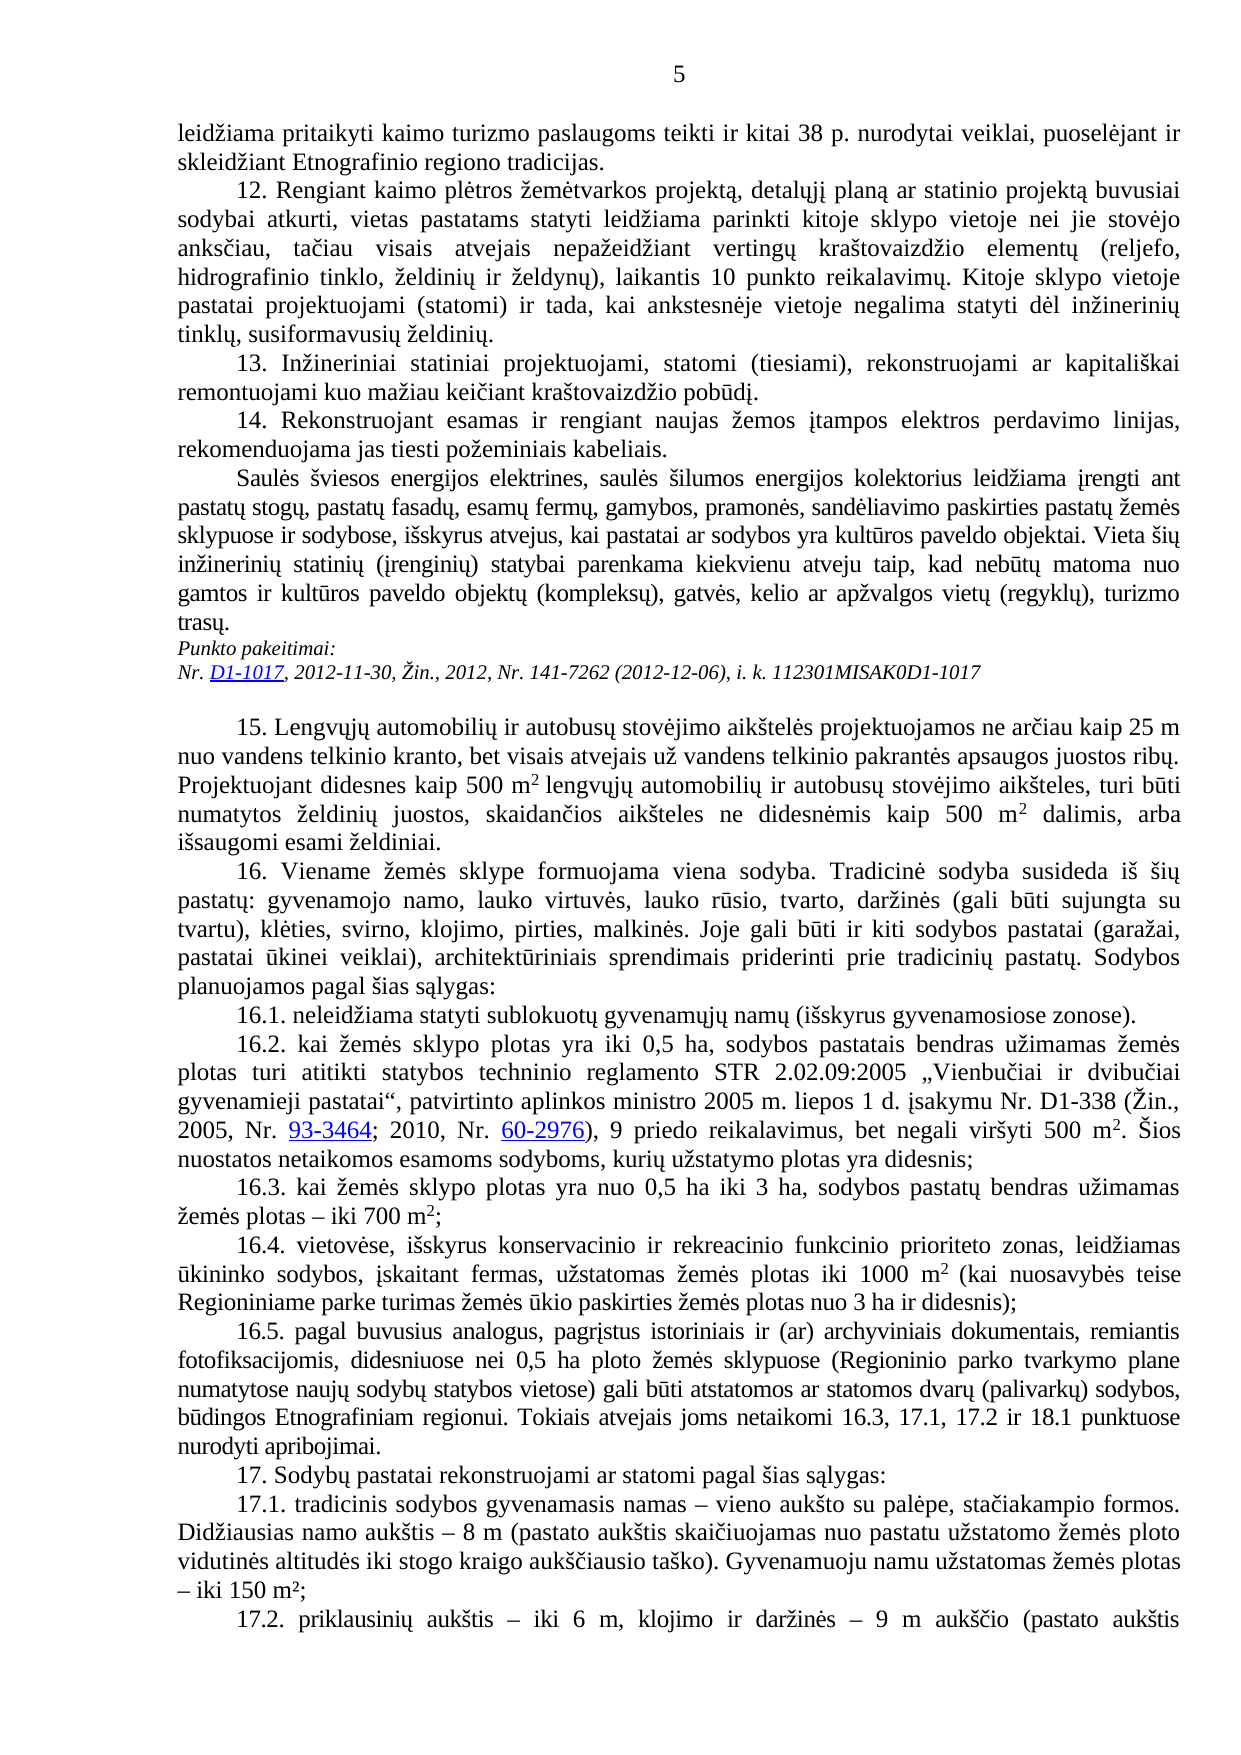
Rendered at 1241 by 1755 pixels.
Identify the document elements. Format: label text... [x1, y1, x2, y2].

text 16.3. kai žemės sklypo plotas yra nuo 0,5 ha iki 3 ha, sodybos pastatų bendras užimamas žemės plotas – iki 700 m2; [177, 1172, 1181, 1230]
text Nr. D1-1017, 2012-11-30, Žin., 2012, Nr. 141-7262 (2012-12-06), i. k. 112301MISAK0D1-1017 [177, 660, 1181, 684]
text 16.4. vietovėse, išskyrus konservacinio ir rekreacinio funkcinio prioriteto zonas, leidžiamas ūkininko sodybos, įskaitant fermas, užstatomas žemės plotas iki 1000 m2 (kai nuosavybės teise Regioniniame parke turimas žemės ūkio paskirties žemės plotas nuo 3 ha ir didesnis); [177, 1230, 1181, 1316]
text 15. Lengvųjų automobilių ir autobusų stovėjimo aikštelės projektuojamos ne arčiau kaip 25 m nuo vandens telkinio kranto, bet visais atvejais už vandens telkinio pakrantės apsaugos juostos ribų. Projektuojant didesnes kaip 500 m2 lengvųjų automobilių ir autobusų stovėjimo aikšteles, turi būti numatytos želdinių juostos, skaidančios aikšteles ne didesnėmis kaip 500 m2 dalimis, arba išsaugomi esami želdiniai. [177, 712, 1181, 856]
text 13. Inžineriniai statiniai projektuojami, statomi (tiesiami), rekonstruojami ar kapitališkai remontuojami kuo mažiau keičiant kraštovaizdžio pobūdį. [177, 348, 1181, 406]
text 16. Viename žemės sklype formuojama viena sodyba. Tradicinė sodyba susideda iš šių pastatų: gyvenamojo namo, lauko virtuvės, lauko rūsio, tvarto, daržinės (gali būti sujungta su tvartu), klėties, svirno, klojimo, pirties, malkinės. Joje gali būti ir kiti sodybos pastatai (garažai, pastatai ūkinei veiklai), architektūriniais sprendimais priderinti prie tradicinių pastatų. Sodybos planuojamos pagal šias sąlygas: [177, 856, 1181, 1000]
text 16.1. neleidžiama statyti sublokuotų gyvenamųjų namų (išskyrus gyvenamosiose zonose). [177, 1000, 1181, 1029]
text 17.2. priklausinių aukštis – iki 6 m, klojimo ir daržinės – 9 m aukščio (pastato aukštis [177, 1604, 1181, 1632]
text 16.2. kai žemės sklypo plotas yra iki 0,5 ha, sodybos pastatais bendras užimamas žemės plotas turi atitikti statybos techninio reglamento STR 2.02.09:2005 „Vienbučiai ir dvibučiai gyvenamieji pastatai“, patvirtinto aplinkos ministro 2005 m. liepos 1 d. įsakymu Nr. D1-338 (Žin., 2005, Nr. 93-3464; 2010, Nr. 60-2976), 9 priedo reikalavimus, bet negali viršyti 500 m2. Šios nuostatos netaikomos esamoms sodyboms, kurių užstatymo plotas yra didesnis; [177, 1029, 1181, 1172]
text Punkto pakeitimai: [177, 636, 1181, 660]
text Saulės šviesos energijos elektrines, saulės šilumos energijos kolektorius leidžiama įrengti ant pastatų stogų, pastatų fasadų, esamų fermų, gamybos, pramonės, sandėliavimo paskirties pastatų žemės sklypuose ir sodybose, išskyrus atvejus, kai pastatai ar sodybos yra kultūros paveldo objektai. Vieta šių inžinerinių statinių (įrenginių) statybai parenkama kiekvienu atveju taip, kad nebūtų matoma nuo gamtos ir kultūros paveldo objektų (kompleksų), gatvės, kelio ar apžvalgos vietų (regyklų), turizmo trasų. [177, 463, 1181, 636]
text 16.5. pagal buvusius analogus, pagrįstus istoriniais ir (ar) archyviniais dokumentais, remiantis fotofiksacijomis, didesniuose nei 0,5 ha ploto žemės sklypuose (Regioninio parko tvarkymo plane numatytose naujų sodybų statybos vietose) gali būti atstatomos ar statomos dvarų (palivarkų) sodybos, būdingos Etnografiniam regionui. Tokiais atvejais joms netaikomi 16.3, 17.1, 17.2 ir 18.1 punktuose nurodyti apribojimai. [177, 1316, 1181, 1460]
text leidžiama pritaikyti kaimo turizmo paslaugoms teikti ir kitai 38 p. nurodytai veiklai, puoselėjant ir skleidžiant Etnografinio regiono tradicijas. [177, 118, 1181, 176]
text 17.1. tradicinis sodybos gyvenamasis namas – vieno aukšto su palėpe, stačiakampio formos. Didžiausias namo aukštis – 8 m (pastato aukštis skaičiuojamas nuo pastatu užstatomo žemės ploto vidutinės altitudės iki stogo kraigo aukščiausio taško). Gyvenamuoju namu užstatomas žemės plotas – iki 150 m²; [177, 1489, 1181, 1604]
text 12. Rengiant kaimo plėtros žemėtvarkos projektą, detalųjį planą ar statinio projektą buvusiai sodybai atkurti, vietas pastatams statyti leidžiama parinkti kitoje sklypo vietoje nei jie stovėjo anksčiau, tačiau visais atvejais nepažeidžiant vertingų kraštovaizdžio elementų (reljefo, hidrografinio tinklo, želdinių ir želdynų), laikantis 10 punkto reikalavimų. Kitoje sklypo vietoje pastatai projektuojami (statomi) ir tada, kai ankstesnėje vietoje negalima statyti dėl inžinerinių tinklų, susiformavusių želdinių. [177, 176, 1181, 348]
text 14. Rekonstruojant esamas ir rengiant naujas žemos įtampos elektros perdavimo linijas, rekomenduojama jas tiesti požeminiais kabeliais. [177, 406, 1181, 463]
text 17. Sodybų pastatai rekonstruojami ar statomi pagal šias sąlygas: [177, 1460, 1181, 1489]
